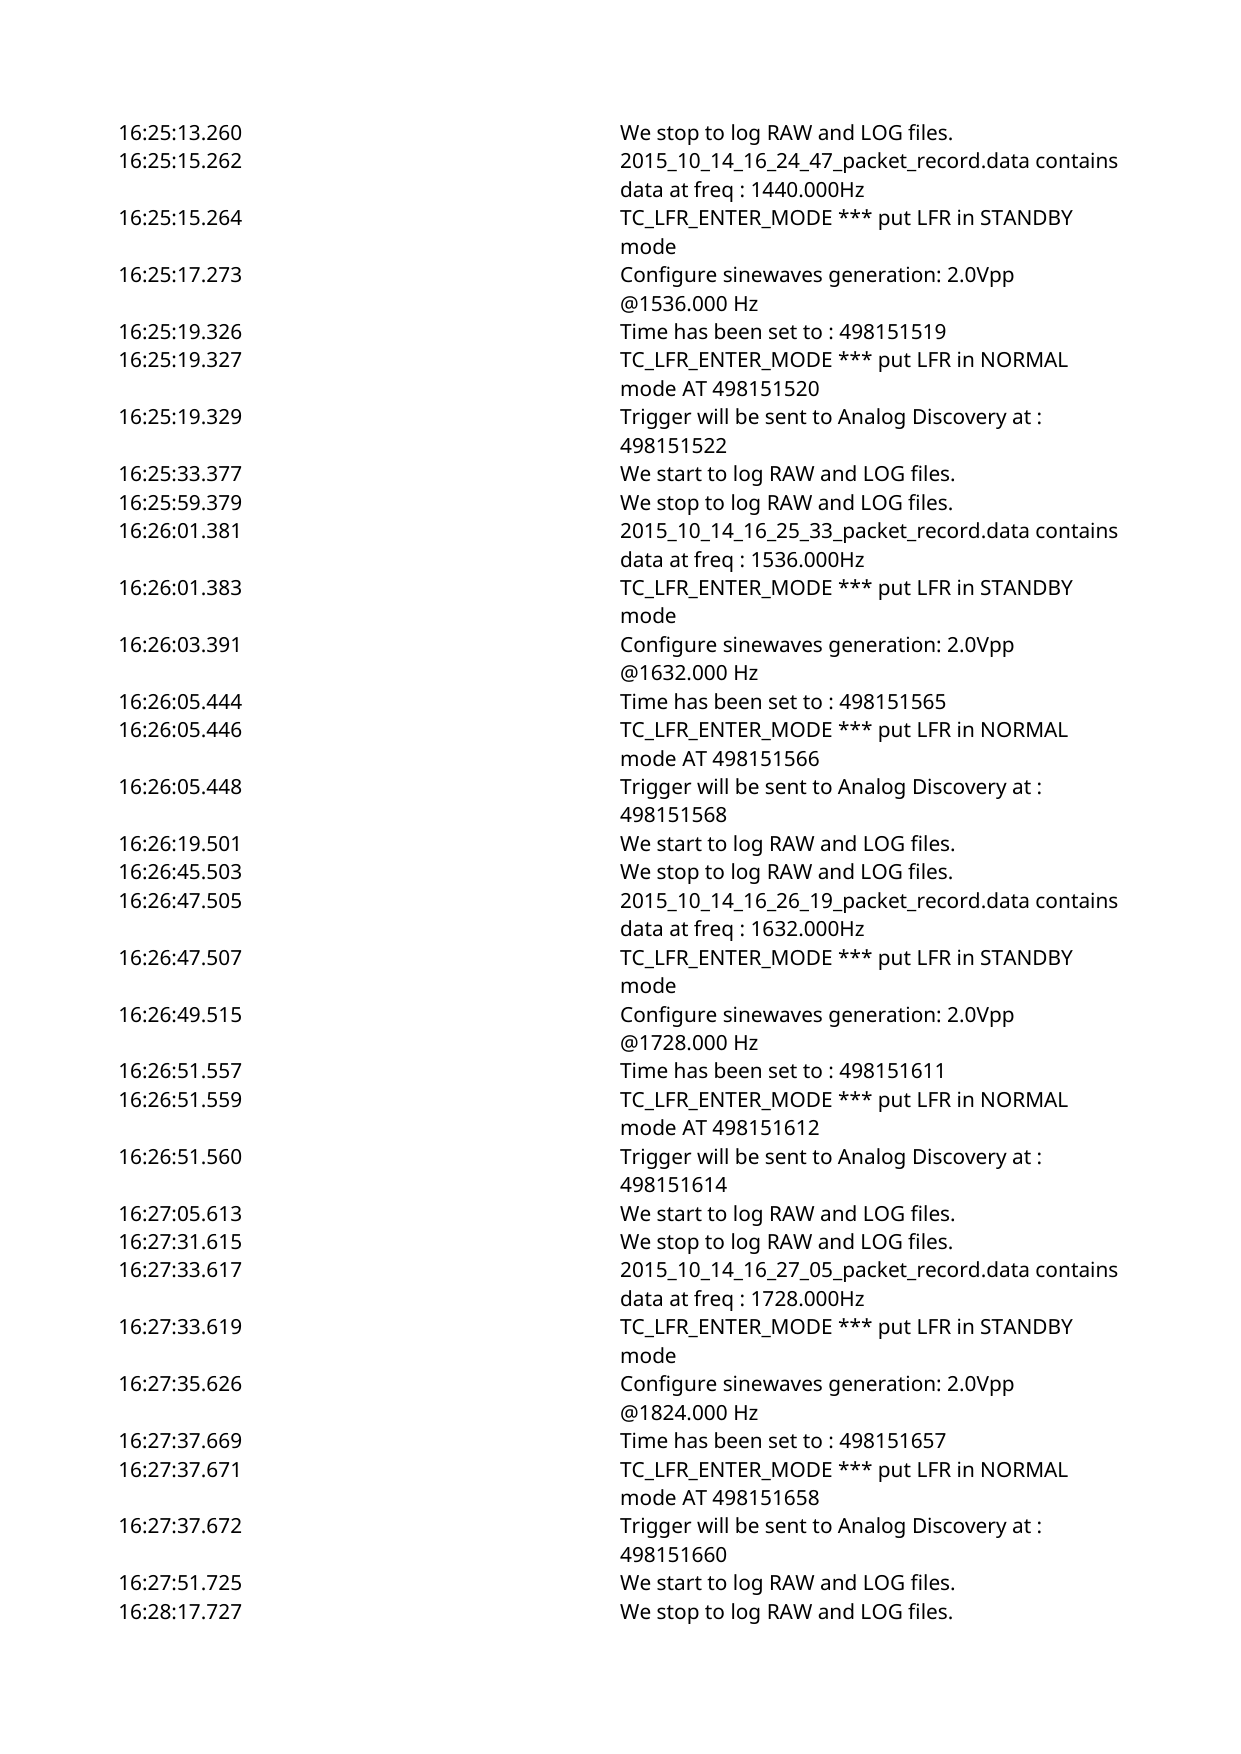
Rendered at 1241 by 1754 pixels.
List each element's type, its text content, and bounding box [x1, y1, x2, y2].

table_cell Time has been set to : 498151519 [620, 317, 1122, 346]
table_cell Configure sinewaves generation: 2.0Vpp @1536.000 Hz [620, 260, 1122, 317]
table_cell TC_LFR_ENTER_MODE *** put LFR in STANDBY mode [620, 1313, 1122, 1369]
table_cell 16:26:47.507 [118, 943, 620, 1000]
table_cell 16:26:01.381 [118, 516, 620, 573]
table_cell 2015_10_14_16_26_19_packet_record.data contains data at freq : 1632.000Hz [620, 886, 1122, 943]
table_cell 16:26:01.383 [118, 573, 620, 630]
table_cell 16:25:19.326 [118, 317, 620, 346]
table_cell Time has been set to : 498151611 [620, 1057, 1122, 1085]
table_cell 16:27:33.619 [118, 1313, 620, 1369]
table_cell 16:26:05.448 [118, 772, 620, 829]
table_cell 16:25:19.327 [118, 346, 620, 402]
table_cell 16:25:15.264 [118, 204, 620, 260]
table_cell TC_LFR_ENTER_MODE *** put LFR in STANDBY mode [620, 943, 1122, 1000]
table_cell TC_LFR_ENTER_MODE *** put LFR in NORMAL mode AT 498151566 [620, 715, 1122, 772]
table_cell 16:26:51.560 [118, 1142, 620, 1199]
table_cell TC_LFR_ENTER_MODE *** put LFR in NORMAL mode AT 498151612 [620, 1085, 1122, 1142]
table_cell Configure sinewaves generation: 2.0Vpp @1632.000 Hz [620, 630, 1122, 687]
table_cell 16:25:59.379 [118, 488, 620, 516]
table_cell Trigger will be sent to Analog Discovery at : 498151614 [620, 1142, 1122, 1199]
table_cell Time has been set to : 498151565 [620, 687, 1122, 715]
table_cell 16:25:19.329 [118, 403, 620, 459]
table_cell 16:27:37.672 [118, 1512, 620, 1568]
table_cell 16:25:17.273 [118, 260, 620, 317]
table_cell 16:27:33.617 [118, 1256, 620, 1312]
table_cell 16:27:51.725 [118, 1569, 620, 1597]
table_cell 2015_10_14_16_24_47_packet_record.data contains data at freq : 1440.000Hz [620, 147, 1122, 203]
table_cell 16:25:15.262 [118, 147, 620, 203]
table_cell 16:27:05.613 [118, 1199, 620, 1227]
table_cell Trigger will be sent to Analog Discovery at : 498151568 [620, 772, 1122, 829]
table_cell 16:26:05.444 [118, 687, 620, 715]
table_cell TC_LFR_ENTER_MODE *** put LFR in STANDBY mode [620, 204, 1122, 260]
table_cell We stop to log RAW and LOG files. [620, 858, 1122, 886]
table_cell TC_LFR_ENTER_MODE *** put LFR in NORMAL mode AT 498151520 [620, 346, 1122, 402]
table_cell TC_LFR_ENTER_MODE *** put LFR in STANDBY mode [620, 573, 1122, 630]
table_cell TC_LFR_ENTER_MODE *** put LFR in NORMAL mode AT 498151658 [620, 1455, 1122, 1512]
table_cell 16:26:51.557 [118, 1057, 620, 1085]
table_cell 2015_10_14_16_27_05_packet_record.data contains data at freq : 1728.000Hz [620, 1256, 1122, 1312]
table_cell We stop to log RAW and LOG files. [620, 1227, 1122, 1256]
table_cell 16:28:17.727 [118, 1597, 620, 1625]
table_cell 16:26:45.503 [118, 858, 620, 886]
table_cell Configure sinewaves generation: 2.0Vpp @1728.000 Hz [620, 1000, 1122, 1057]
table_cell We stop to log RAW and LOG files. [620, 488, 1122, 516]
table_cell 16:26:51.559 [118, 1085, 620, 1142]
table_cell We start to log RAW and LOG files. [620, 1569, 1122, 1597]
table_cell 16:26:49.515 [118, 1000, 620, 1057]
table_cell Configure sinewaves generation: 2.0Vpp @1824.000 Hz [620, 1369, 1122, 1426]
table_cell Time has been set to : 498151657 [620, 1426, 1122, 1455]
table_cell Trigger will be sent to Analog Discovery at : 498151660 [620, 1512, 1122, 1568]
table_cell We start to log RAW and LOG files. [620, 1199, 1122, 1227]
table_cell 16:27:37.669 [118, 1426, 620, 1455]
table_cell 2015_10_14_16_25_33_packet_record.data contains data at freq : 1536.000Hz [620, 516, 1122, 573]
table_cell 16:25:13.260 [118, 118, 620, 147]
table_cell We stop to log RAW and LOG files. [620, 1597, 1122, 1625]
table_cell 16:27:35.626 [118, 1369, 620, 1426]
table_cell 16:26:03.391 [118, 630, 620, 687]
table_cell 16:26:19.501 [118, 829, 620, 857]
table_cell 16:25:33.377 [118, 459, 620, 488]
table_cell 16:27:31.615 [118, 1227, 620, 1256]
table_cell We stop to log RAW and LOG files. [620, 118, 1122, 147]
table_cell 16:27:37.671 [118, 1455, 620, 1512]
table_cell 16:26:05.446 [118, 715, 620, 772]
table_cell Trigger will be sent to Analog Discovery at : 498151522 [620, 403, 1122, 459]
table_cell 16:26:47.505 [118, 886, 620, 943]
table_cell We start to log RAW and LOG files. [620, 829, 1122, 857]
table_cell We start to log RAW and LOG files. [620, 459, 1122, 488]
